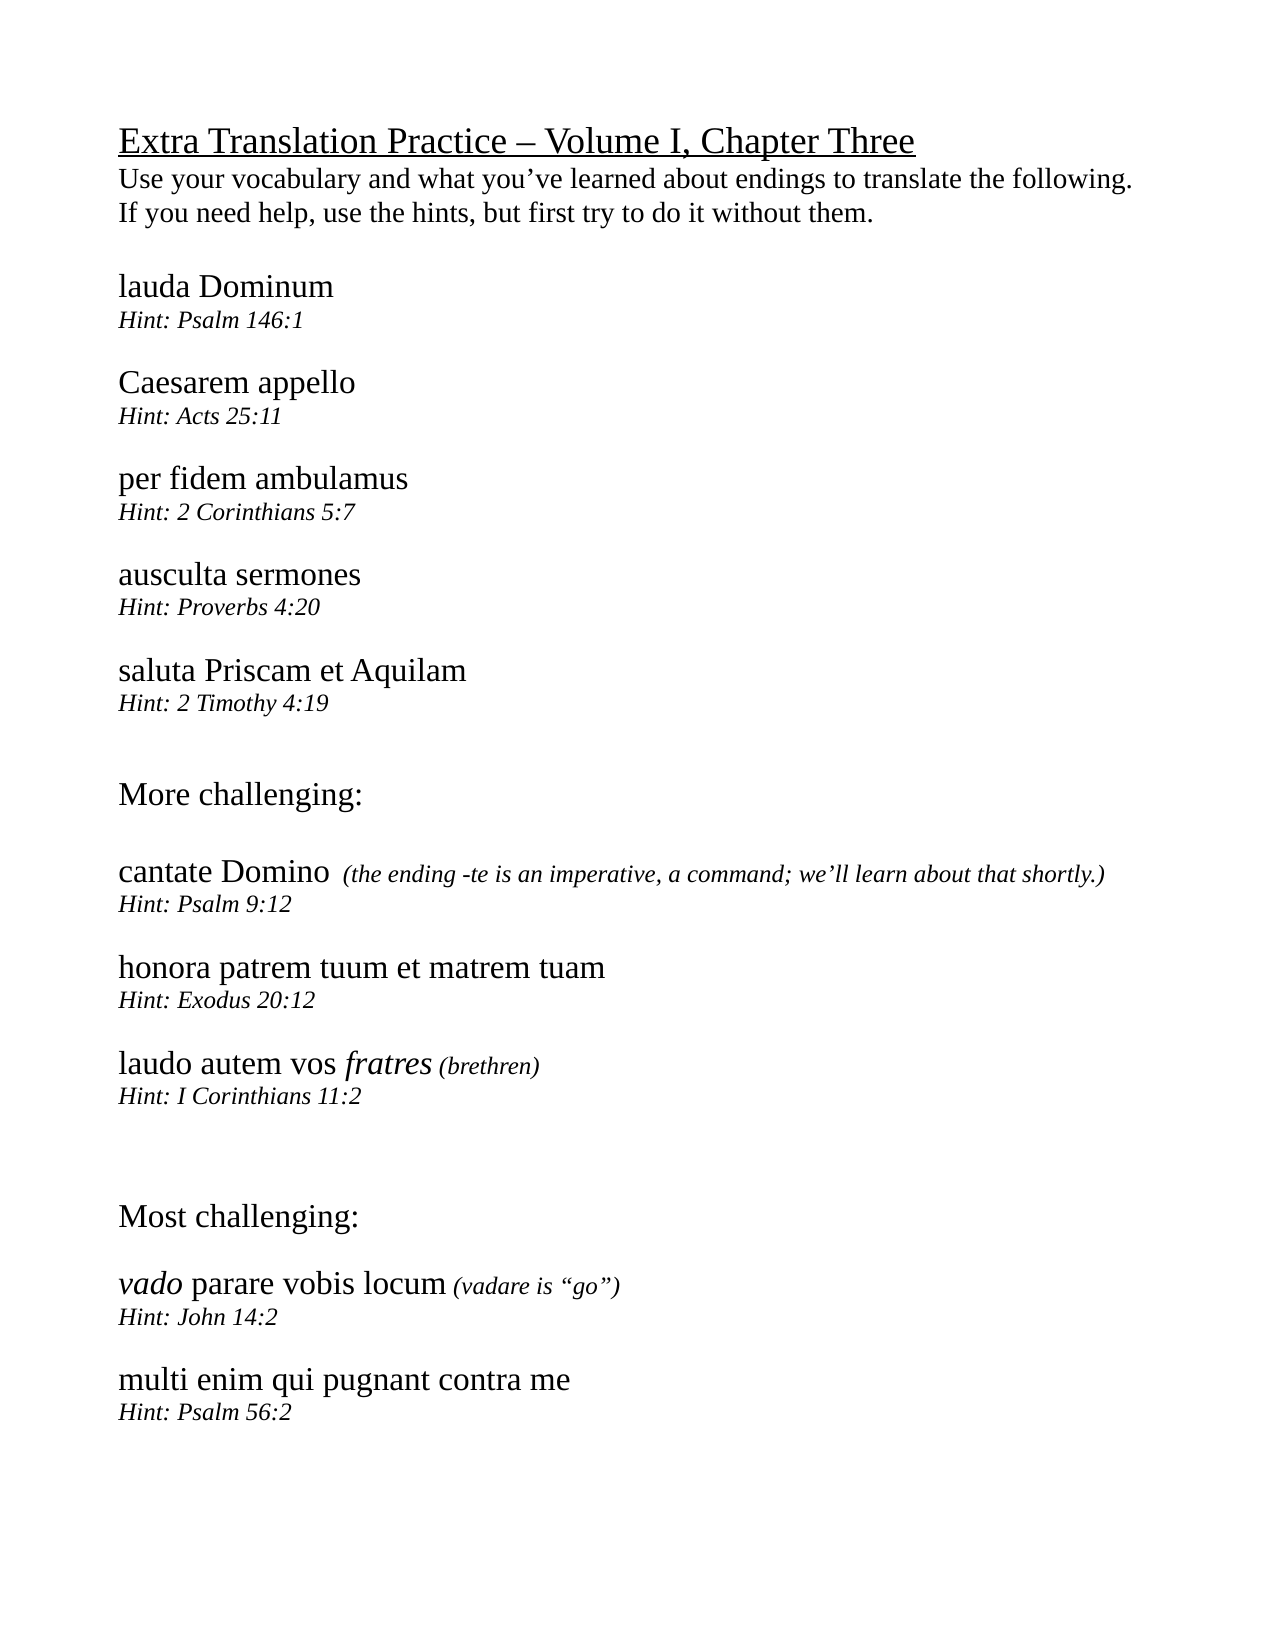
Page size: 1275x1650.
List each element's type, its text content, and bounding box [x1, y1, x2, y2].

text saluta Priscam et Aquilam [118, 650, 1157, 688]
text cantate Domino (the ending -te is an imperative, a command; we’ll learn about that shortly.) [118, 851, 1157, 889]
text Hint: I Corinthians 11:2 [118, 1081, 1157, 1110]
text Hint: Psalm 9:12 [118, 889, 1157, 918]
text Hint: 2 Timothy 4:19 [118, 688, 1157, 717]
text Most challenging: [118, 1196, 1157, 1234]
text Hint: John 14:2 [118, 1302, 1157, 1330]
text lauda Dominum [118, 267, 1157, 305]
text Caesarem appello [118, 362, 1157, 401]
text vado parare vobis locum (vadare is “go”) [118, 1263, 1157, 1302]
text Hint: Proverbs 4:20 [118, 592, 1157, 621]
text Hint: 2 Corinthians 5:7 [118, 497, 1157, 525]
text Hint: Exodus 20:12 [118, 985, 1157, 1014]
text multi enim qui pugnant contra me [118, 1359, 1157, 1397]
text Hint: Acts 25:11 [118, 401, 1157, 429]
text More challenging: [118, 774, 1157, 813]
text Hint: Psalm 56:2 [118, 1397, 1157, 1426]
text Extra Translation Practice – Volume I, Chapter Three [118, 118, 1157, 161]
text Use your vocabulary and what you’ve learned about endings to translate the following. If you need help, use the hints, but first try to do it without them. [118, 161, 1157, 228]
text laudo autem vos fratres (brethren) [118, 1043, 1157, 1081]
text Hint: Psalm 146:1 [118, 305, 1157, 334]
text honora patrem tuum et matrem tuam [118, 947, 1157, 985]
text per fidem ambulamus [118, 458, 1157, 497]
text ausculta sermones [118, 554, 1157, 592]
